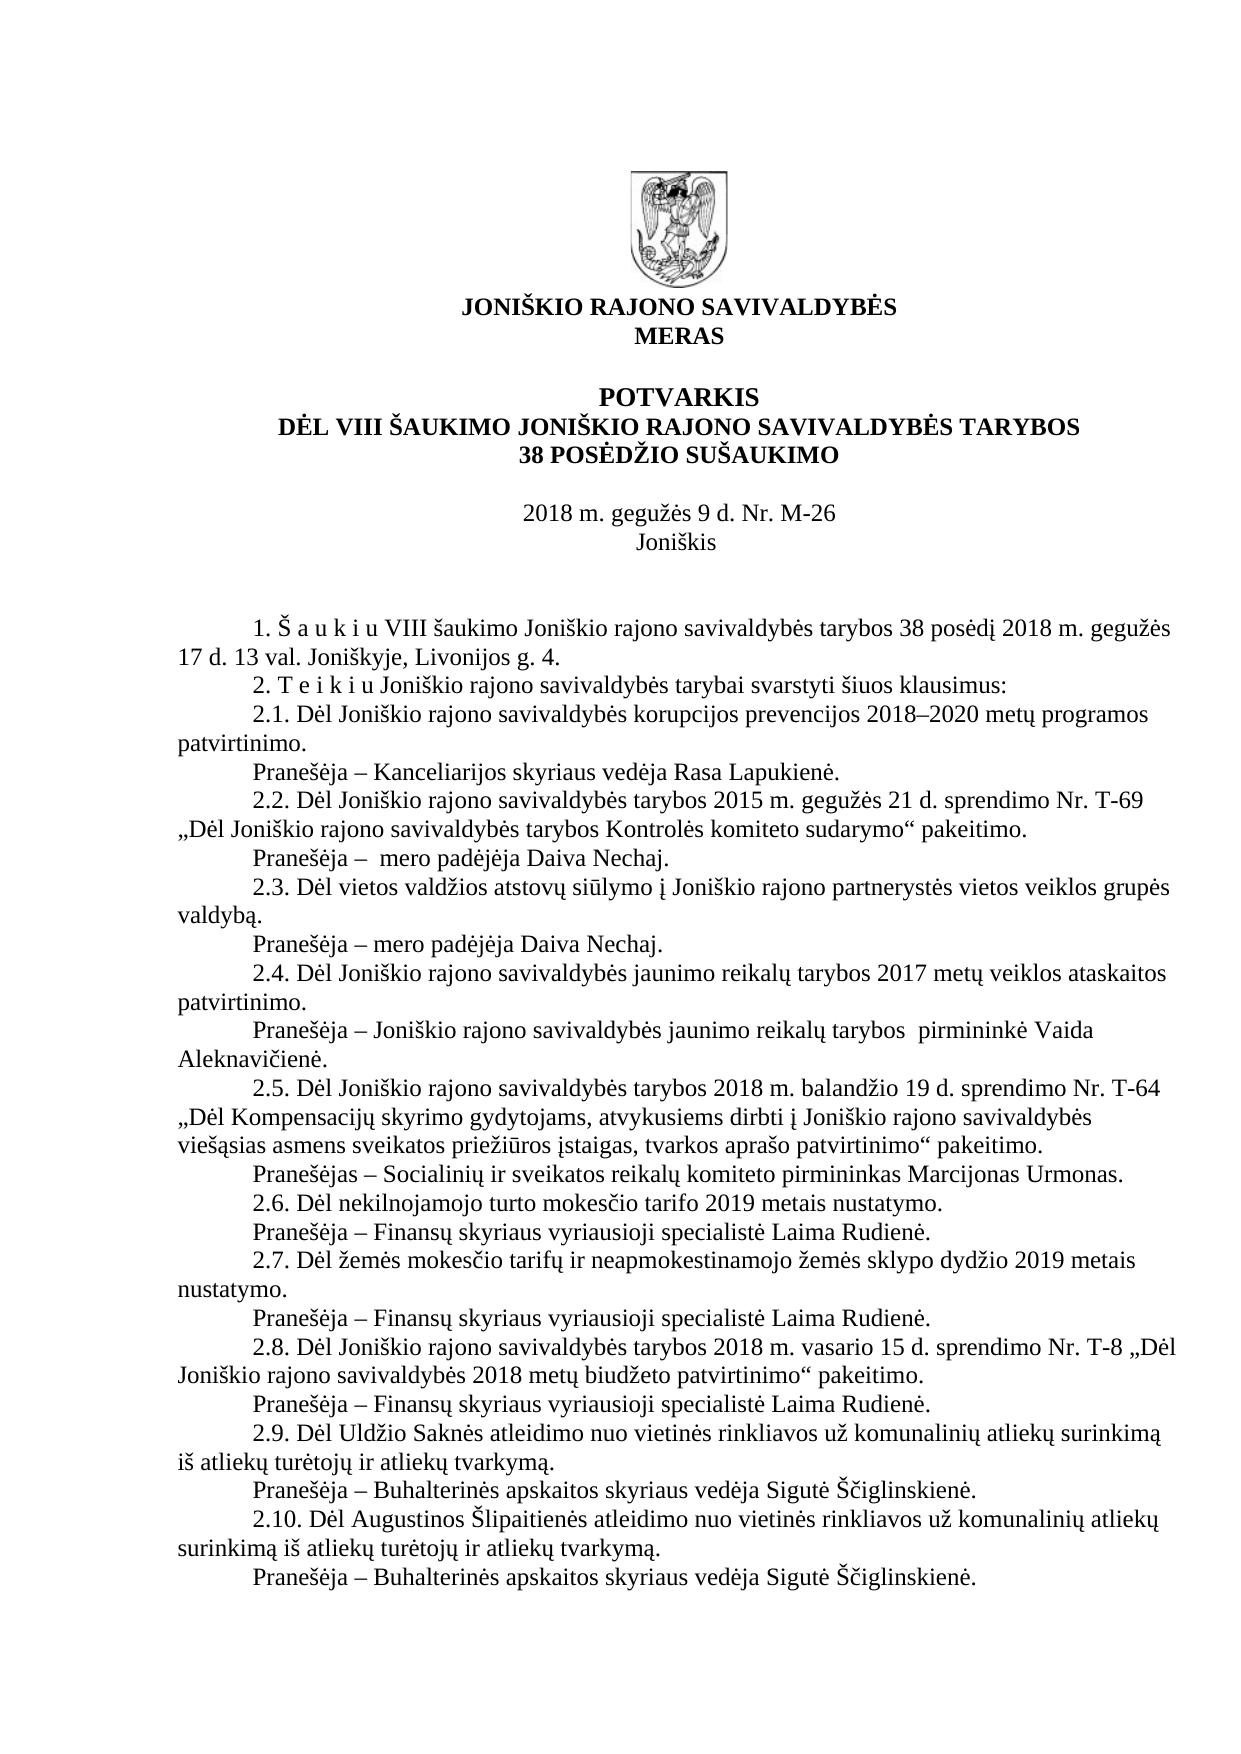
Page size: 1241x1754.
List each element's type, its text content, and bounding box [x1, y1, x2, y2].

text 2.3. Dėl vietos valdžios atstovų siūlymo į Joniškio rajono partnerystės vietos veiklos grupės valdybą. [177, 872, 1181, 929]
text Pranešėja – Joniškio rajono savivaldybės jaunimo reikalų tarybos pirmininkė Vaida Aleknavičienė. [177, 1016, 1181, 1073]
text 2018 m. gegužės 9 d. Nr. M-26 [177, 498, 1181, 527]
text Pranešėja – Finansų skyriaus vyriausioji specialistė Laima Rudienė. [177, 1389, 1181, 1418]
text 2.5. Dėl Joniškio rajono savivaldybės tarybos 2018 m. balandžio 19 d. sprendimo Nr. T-64 „Dėl Kompensacijų skyrimo gydytojams, atvykusiems dirbti į Joniškio rajono savivaldybės viešąsias asmens sveikatos priežiūros įstaigas, tvarkos aprašo patvirtinimo“ pakeitimo. [177, 1073, 1181, 1159]
text Pranešėja – Buhalterinės apskaitos skyriaus vedėja Sigutė Ščiglinskienė. [177, 1562, 1181, 1591]
text 2.2. Dėl Joniškio rajono savivaldybės tarybos 2015 m. gegužės 21 d. sprendimo Nr. T-69 „Dėl Joniškio rajono savivaldybės tarybos Kontrolės komiteto sudarymo“ pakeitimo. [177, 786, 1181, 843]
text 1. Š a u k i u VIII šaukimo Joniškio rajono savivaldybės tarybos 38 posėdį 2018 m. gegužės 17 d. 13 val. Joniškyje, Livonijos g. 4. [177, 613, 1181, 671]
text Pranešėja – Buhalterinės apskaitos skyriaus vedėja Sigutė Ščiglinskienė. [177, 1476, 1181, 1504]
text 2.4. Dėl Joniškio rajono savivaldybės jaunimo reikalų tarybos 2017 metų veiklos ataskaitos patvirtinimo. [177, 958, 1181, 1016]
text 2.6. Dėl nekilnojamojo turto mokesčio tarifo 2019 metais nustatymo. [177, 1188, 1181, 1217]
text Joniškis [177, 527, 1181, 556]
table_cell [177, 287, 1181, 292]
text 2.9. Dėl Uldžio Saknės atleidimo nuo vietinės rinkliavos už komunalinių atliekų surinkimą iš atliekų turėtojų ir atliekų tvarkymą. [177, 1418, 1181, 1476]
text 2.10. Dėl Augustinos Šlipaitienės atleidimo nuo vietinės rinkliavos už komunalinių atliekų surinkimą iš atliekų turėtojų ir atliekų tvarkymą. [177, 1504, 1181, 1562]
text Pranešėja – Finansų skyriaus vyriausioji specialistė Laima Rudienė. [177, 1217, 1181, 1246]
table_cell Joniškio rajono savivaldybės MERAS [177, 292, 1181, 349]
text Pranešėja – Kanceliarijos skyriaus vedėja Rasa Lapukienė. [177, 757, 1181, 786]
text DĖL VIII ŠAUKIMO JONIŠKIO RAJONO SAVIVALDYBĖS TARYBOS [177, 412, 1181, 441]
text 2.1. Dėl Joniškio rajono savivaldybės korupcijos prevencijos 2018–2020 metų programos patvirtinimo. [177, 699, 1181, 757]
text Pranešėjas – Socialinių ir sveikatos reikalų komiteto pirmininkas Marcijonas Urmonas. [177, 1159, 1181, 1188]
text 2.8. Dėl Joniškio rajono savivaldybės tarybos 2018 m. vasario 15 d. sprendimo Nr. T-8 „Dėl Joniškio rajono savivaldybės 2018 metų biudžeto patvirtinimo“ pakeitimo. [177, 1332, 1181, 1389]
table_header [177, 143, 1181, 287]
text 38 POSĖDŽIO SUŠAUKIMO [177, 441, 1181, 469]
text 2.7. Dėl žemės mokesčio tarifų ir neapmokestinamojo žemės sklypo dydžio 2019 metais nustatymo. [177, 1246, 1181, 1303]
text Pranešėja – mero padėjėja Daiva Nechaj. [177, 843, 1181, 872]
table_cell POTVARKIS [177, 350, 1181, 412]
text Pranešėja – mero padėjėja Daiva Nechaj. [177, 929, 1181, 958]
text 2. T e i k i u Joniškio rajono savivaldybės tarybai svarstyti šiuos klausimus: [177, 671, 1181, 699]
text Pranešėja – Finansų skyriaus vyriausioji specialistė Laima Rudienė. [177, 1303, 1181, 1332]
